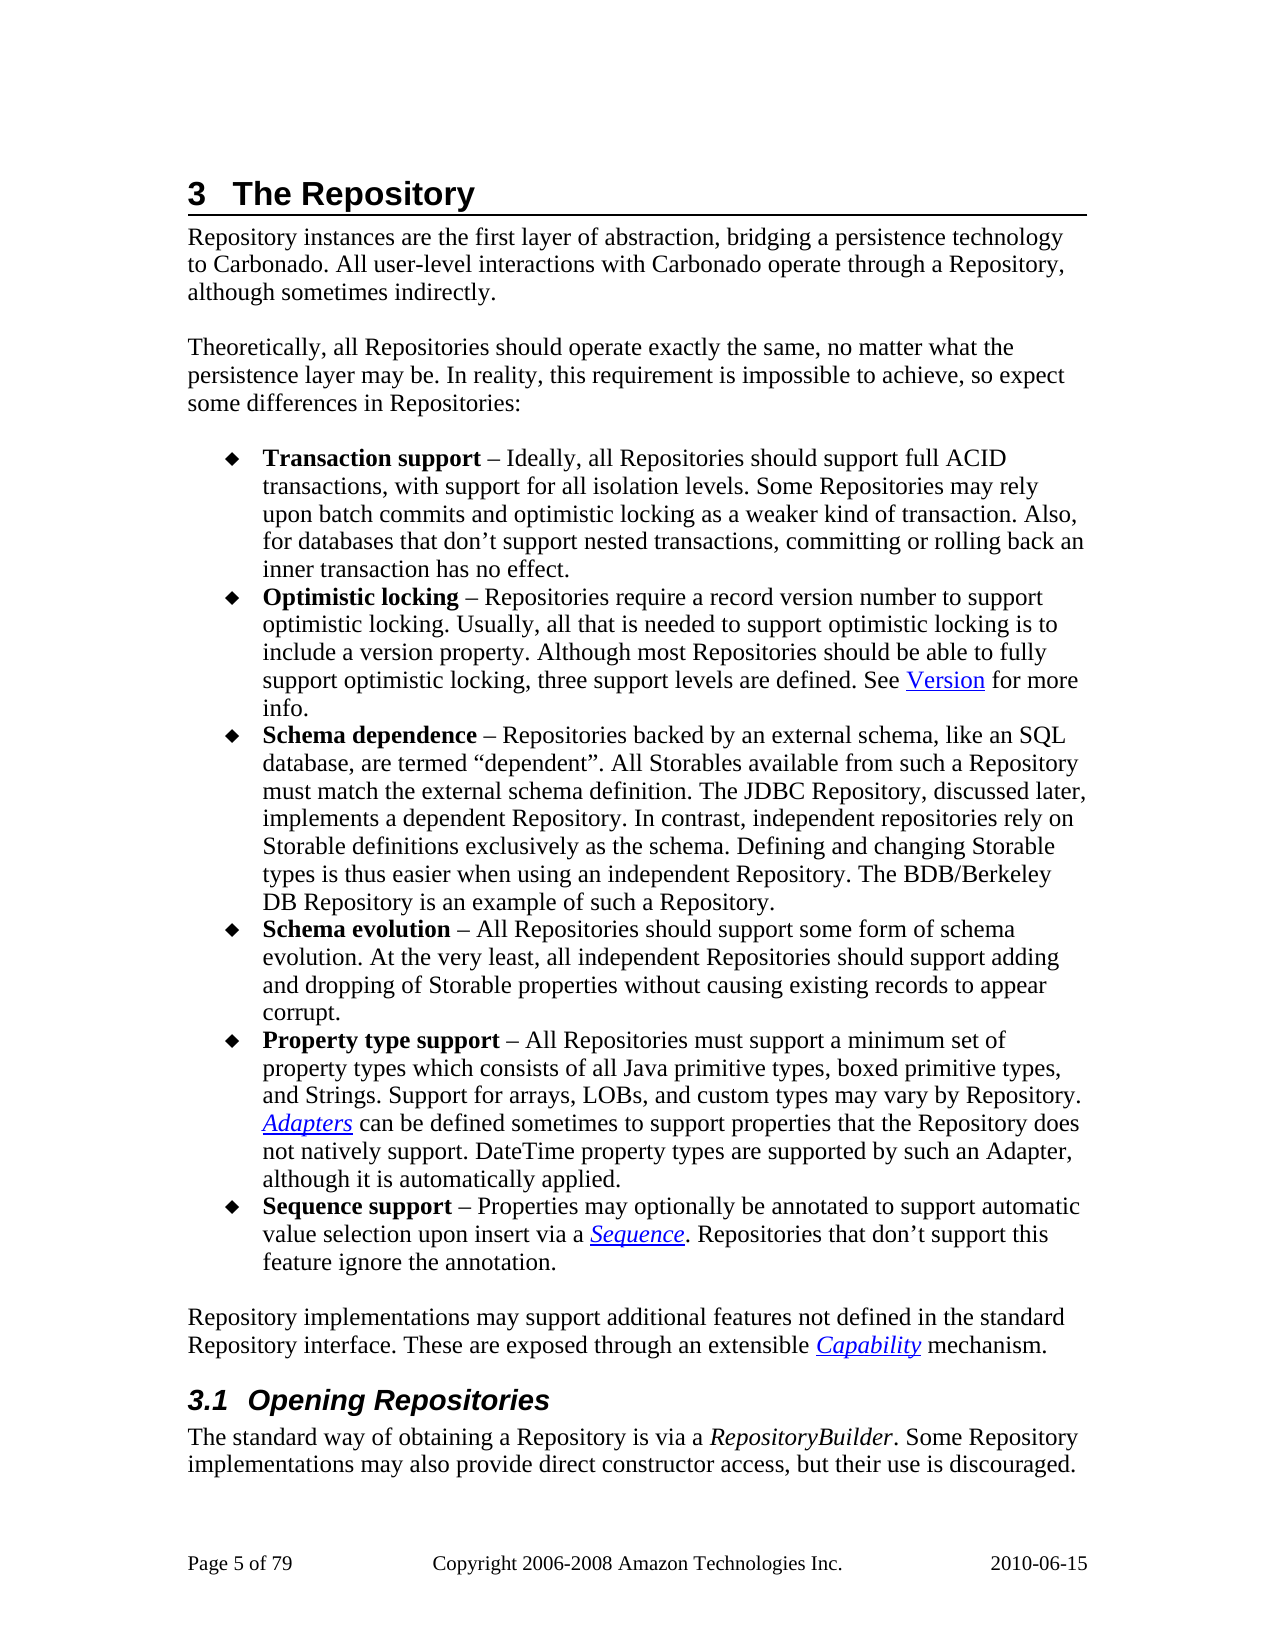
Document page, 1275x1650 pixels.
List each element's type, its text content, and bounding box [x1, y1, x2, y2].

text Repository instances are the first layer of abstraction, bridging a persistence technology to Carbonado. All user-level interactions with Carbonado operate through a Repository, although sometimes indirectly. [187, 223, 1087, 306]
list Transaction support – Ideally, all Repositories should support full ACID transactions, with support for all isolation levels. Some Repositories may rely upon batch commits and optimistic locking as a weaker kind of transaction. Also, for databases that don’t support nested transactions, committing or rolling back an inner transaction has no effect. [225, 444, 1087, 583]
list Sequence support – Properties may optionally be annotated to support automatic value selection upon insert via a Sequence. Repositories that don’t support this feature ignore the annotation. [225, 1192, 1087, 1276]
text Repository implementations may support additional features not defined in the standard Repository interface. These are exposed through an extensible Capability mechanism. [187, 1303, 1087, 1359]
list Optimistic locking – Repositories require a record version number to support optimistic locking. Usually, all that is needed to support optimistic locking is to include a version property. Although most Repositories should be able to fully support optimistic locking, three support levels are defined. See Version for more info. [225, 583, 1087, 721]
subtitle The Repository [187, 175, 1087, 216]
list Property type support – All Repositories must support a minimum set of property types which consists of all Java primitive types, boxed primitive types, and Strings. Support for arrays, LOBs, and custom types may vary by Repository. Adapters can be defined sometimes to support properties that the Repository does not natively support. DateTime property types are supported by such an Adapter, although it is automatically applied. [225, 1026, 1087, 1192]
list Schema evolution – All Repositories should support some form of schema evolution. At the very least, all independent Repositories should support adding and dropping of Storable properties without causing existing records to appear corrupt. [225, 915, 1087, 1026]
subtitle Opening Repositories [187, 1384, 1087, 1416]
list Schema dependence – Repositories backed by an external schema, like an SQL database, are termed “dependent”. All Storables available from such a Repository must match the external schema definition. The JDBC Repository, discussed later, implements a dependent Repository. In contrast, independent repositories rely on Storable definitions exclusively as the schema. Defining and changing Storable types is thus easier when using an independent Repository. The BDB/Berkeley DB Repository is an example of such a Repository. [225, 721, 1087, 915]
text Theoretically, all Repositories should operate exactly the same, no matter what the persistence layer may be. In reality, this requirement is impossible to achieve, so expect some differences in Repositories: [187, 333, 1087, 417]
text The standard way of obtaining a Repository is via a RepositoryBuilder. Some Repository implementations may also provide direct constructor access, but their use is discouraged. [187, 1423, 1087, 1478]
